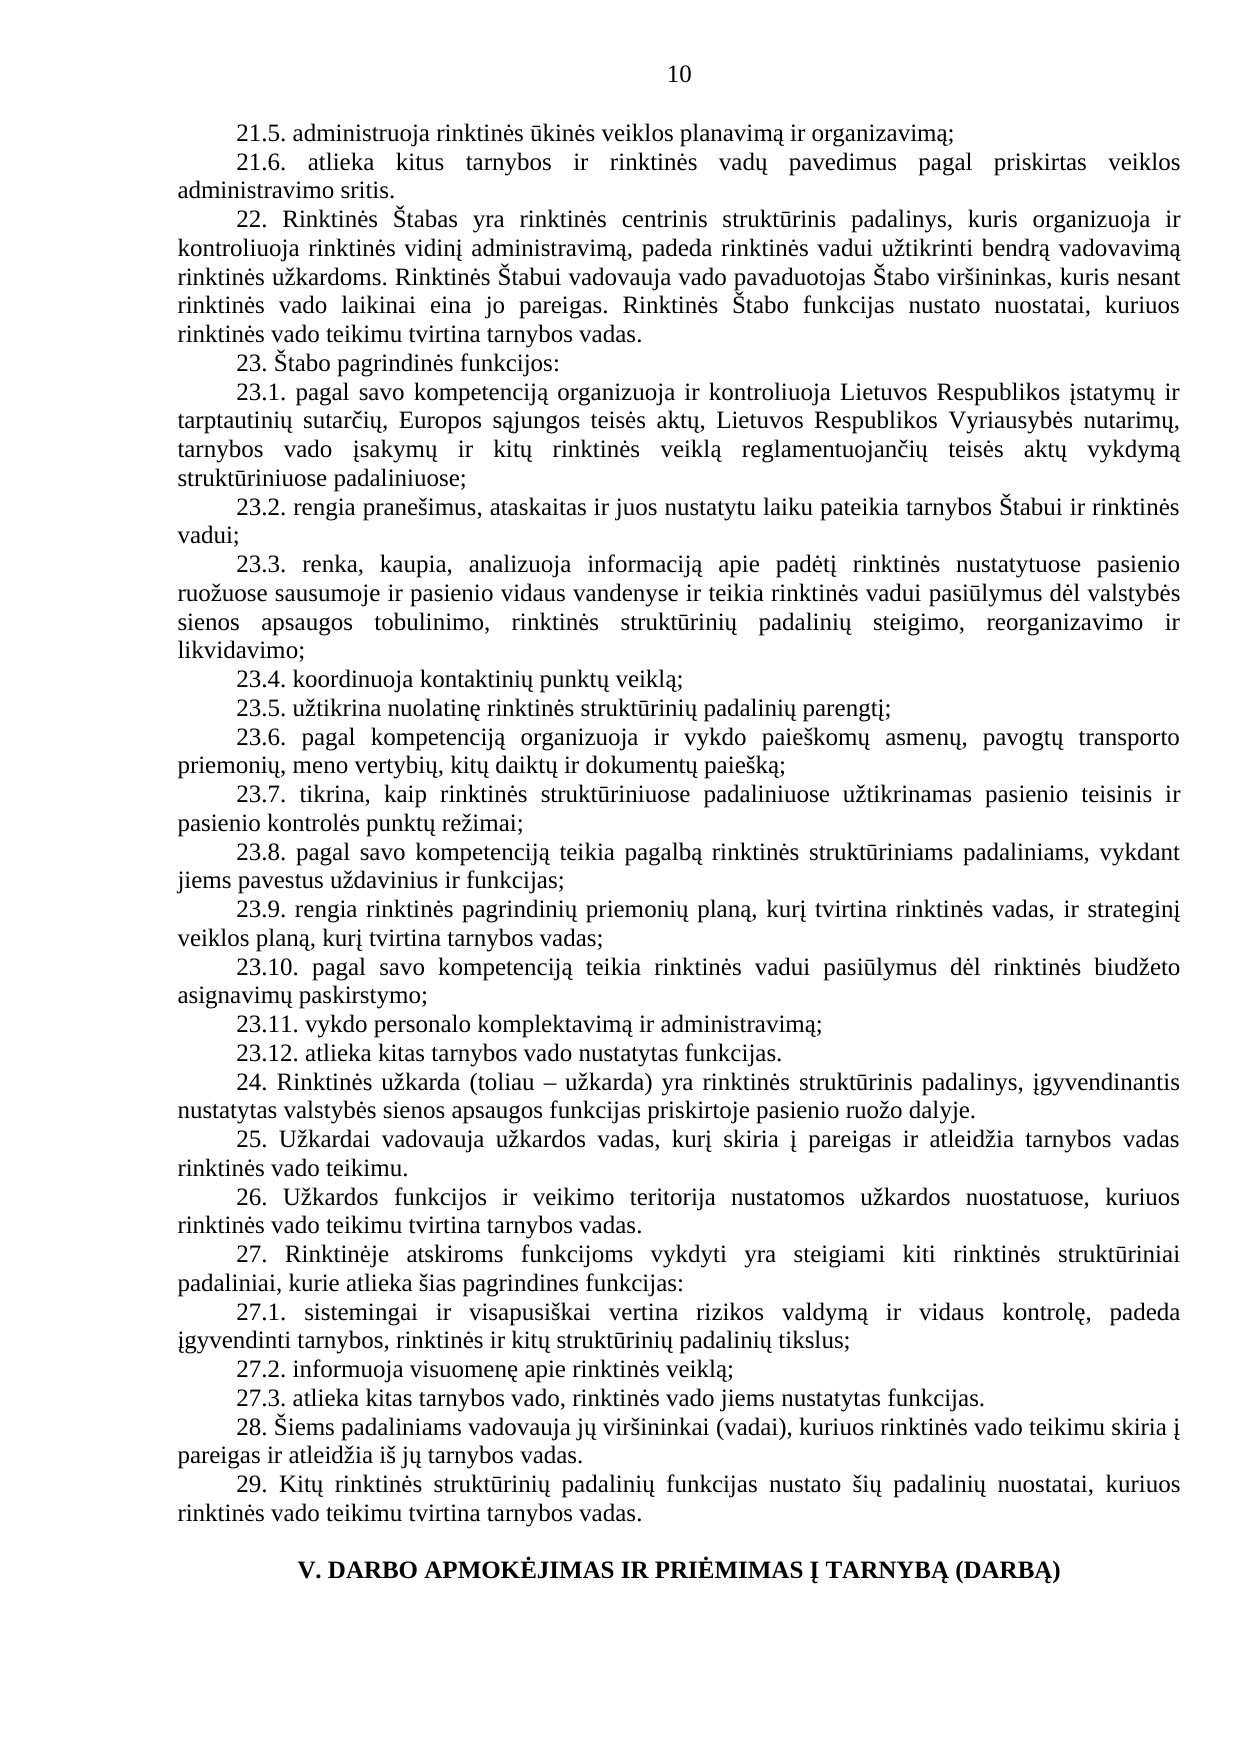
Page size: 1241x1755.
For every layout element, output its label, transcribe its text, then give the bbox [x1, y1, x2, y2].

text 23.5. užtikrina nuolatinę rinktinės struktūrinių padalinių parengtį; [177, 693, 1181, 722]
text 23. Štabo pagrindinės funkcijos: [177, 348, 1181, 377]
text 22. Rinktinės Štabas yra rinktinės centrinis struktūrinis padalinys, kuris organizuoja ir kontroliuoja rinktinės vidinį administravimą, padeda rinktinės vadui užtikrinti bendrą vadovavimą rinktinės užkardoms. Rinktinės Štabui vadovauja vado pavaduotojas Štabo viršininkas, kuris nesant rinktinės vado laikinai eina jo pareigas. Rinktinės Štabo funkcijas nustato nuostatai, kuriuos rinktinės vado teikimu tvirtina tarnybos vadas. [177, 204, 1181, 348]
text V. DARBO APMOKĖJIMAS IR PRIĖMIMAS Į TARNYBĄ (DARBĄ) [177, 1556, 1181, 1584]
text 23.6. pagal kompetenciją organizuoja ir vykdo paieškomų asmenų, pavogtų transporto priemonių, meno vertybių, kitų daiktų ir dokumentų paiešką; [177, 722, 1181, 779]
text 25. Užkardai vadovauja užkardos vadas, kurį skiria į pareigas ir atleidžia tarnybos vadas rinktinės vado teikimu. [177, 1124, 1181, 1182]
text 28. Šiems padaliniams vadovauja jų viršininkai (vadai), kuriuos rinktinės vado teikimu skiria į pareigas ir atleidžia iš jų tarnybos vadas. [177, 1412, 1181, 1469]
text 23.12. atlieka kitas tarnybos vado nustatytas funkcijas. [177, 1038, 1181, 1067]
text 21.6. atlieka kitus tarnybos ir rinktinės vadų pavedimus pagal priskirtas veiklos administravimo sritis. [177, 147, 1181, 204]
text 23.11. vykdo personalo komplektavimą ir administravimą; [177, 1009, 1181, 1038]
text 27.3. atlieka kitas tarnybos vado, rinktinės vado jiems nustatytas funkcijas. [177, 1383, 1181, 1412]
text 27. Rinktinėje atskiroms funkcijoms vykdyti yra steigiami kiti rinktinės struktūriniai padaliniai, kurie atlieka šias pagrindines funkcijas: [177, 1239, 1181, 1297]
text 29. Kitų rinktinės struktūrinių padalinių funkcijas nustato šių padalinių nuostatai, kuriuos rinktinės vado teikimu tvirtina tarnybos vadas. [177, 1469, 1181, 1527]
text 23.9. rengia rinktinės pagrindinių priemonių planą, kurį tvirtina rinktinės vadas, ir strateginį veiklos planą, kurį tvirtina tarnybos vadas; [177, 894, 1181, 952]
text 23.1. pagal savo kompetenciją organizuoja ir kontroliuoja Lietuvos Respublikos įstatymų ir tarptautinių sutarčių, Europos sąjungos teisės aktų, Lietuvos Respublikos Vyriausybės nutarimų, tarnybos vado įsakymų ir kitų rinktinės veiklą reglamentuojančių teisės aktų vykdymą struktūriniuose padaliniuose; [177, 377, 1181, 492]
text 24. Rinktinės užkarda (toliau – užkarda) yra rinktinės struktūrinis padalinys, įgyvendinantis nustatytas valstybės sienos apsaugos funkcijas priskirtoje pasienio ruožo dalyje. [177, 1067, 1181, 1124]
text 23.10. pagal savo kompetenciją teikia rinktinės vadui pasiūlymus dėl rinktinės biudžeto asignavimų paskirstymo; [177, 952, 1181, 1009]
text 23.4. koordinuoja kontaktinių punktų veiklą; [177, 664, 1181, 693]
text 26. Užkardos funkcijos ir veikimo teritorija nustatomos užkardos nuostatuose, kuriuos rinktinės vado teikimu tvirtina tarnybos vadas. [177, 1182, 1181, 1239]
text 23.8. pagal savo kompetenciją teikia pagalbą rinktinės struktūriniams padaliniams, vykdant jiems pavestus uždavinius ir funkcijas; [177, 837, 1181, 894]
text 23.3. renka, kaupia, analizuoja informaciją apie padėtį rinktinės nustatytuose pasienio ruožuose sausumoje ir pasienio vidaus vandenyse ir teikia rinktinės vadui pasiūlymus dėl valstybės sienos apsaugos tobulinimo, rinktinės struktūrinių padalinių steigimo, reorganizavimo ir likvidavimo; [177, 549, 1181, 664]
text 27.1. sistemingai ir visapusiškai vertina rizikos valdymą ir vidaus kontrolę, padeda įgyvendinti tarnybos, rinktinės ir kitų struktūrinių padalinių tikslus; [177, 1297, 1181, 1354]
text 21.5. administruoja rinktinės ūkinės veiklos planavimą ir organizavimą; [177, 118, 1181, 147]
text 23.7. tikrina, kaip rinktinės struktūriniuose padaliniuose užtikrinamas pasienio teisinis ir pasienio kontrolės punktų režimai; [177, 779, 1181, 837]
text 23.2. rengia pranešimus, ataskaitas ir juos nustatytu laiku pateikia tarnybos Štabui ir rinktinės vadui; [177, 492, 1181, 549]
text 27.2. informuoja visuomenę apie rinktinės veiklą; [177, 1354, 1181, 1383]
